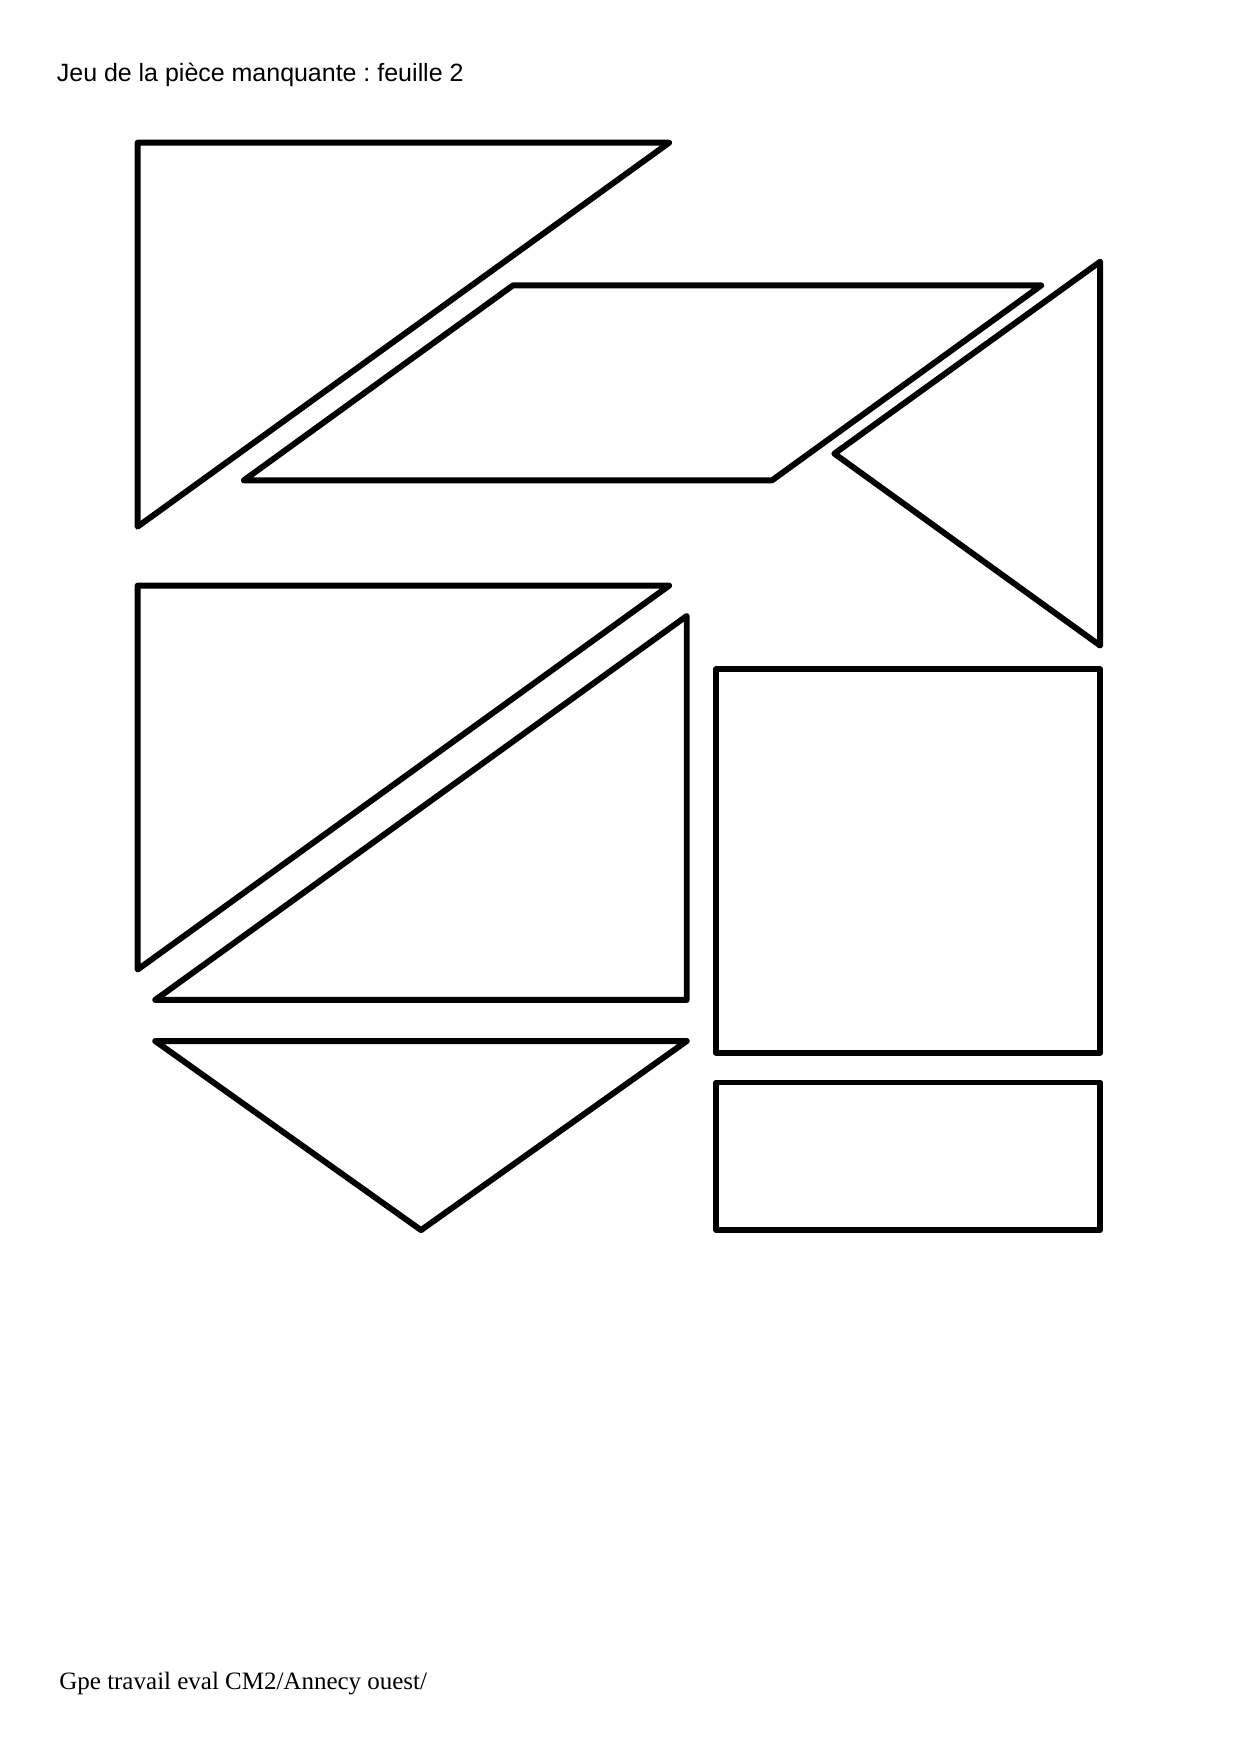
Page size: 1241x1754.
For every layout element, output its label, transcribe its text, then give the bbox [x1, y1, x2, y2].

text Jeu de la pièce manquante : feuille 2 [57, 59, 1181, 87]
